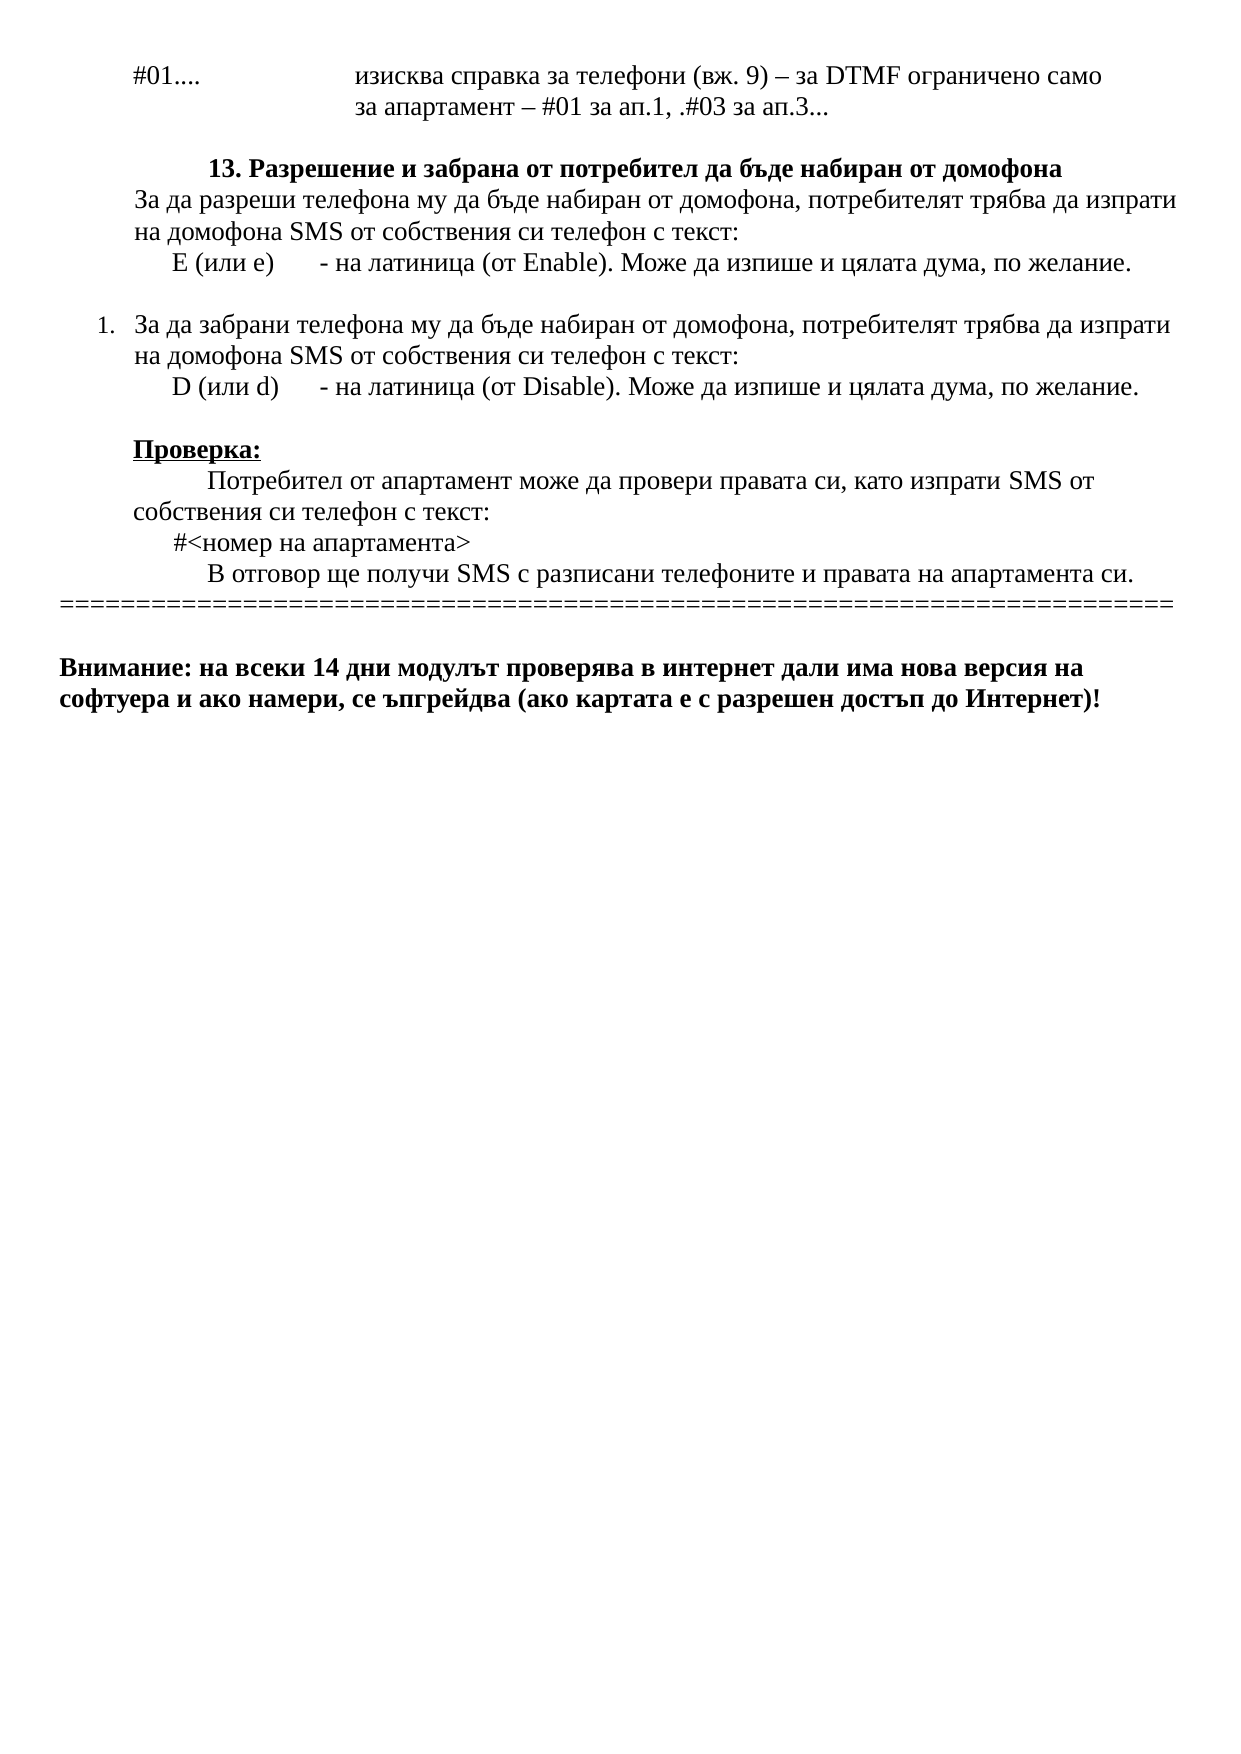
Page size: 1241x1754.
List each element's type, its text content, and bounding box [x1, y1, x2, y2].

text ========================================================================= [59, 588, 1181, 620]
text Потребител от апартамент може да провери правата си, като изпрати SMS от собствения си телефон с текст: [59, 464, 1181, 526]
text #<номер на апартамента> [59, 526, 1181, 557]
list D (или d) - на латиница (от Disable). Може да изпише и цялата дума, по желание. [134, 371, 1181, 402]
text В отговор ще получи SMS с разписани телефоните и правата на апартамента си. [59, 557, 1181, 588]
list Е (или е) - на латиница (от Enable). Може да изпише и цялата дума, по желание. [134, 246, 1181, 277]
text Внимание: на всеки 14 дни модулът проверява в интернет дали има нова версия на софтуера и ако намери, се ъпгрейдва (ако картата е с разрешен достъп до Интернет)! [59, 651, 1181, 713]
text #01.... изисква справка за телефони (вж. 9) – за DTMF ограничено само за апартамент – #01 за ап.1, .#03 за ап.3... [59, 59, 1181, 121]
text Проверка: [59, 433, 1181, 464]
list За да забрани телефона му да бъде набиран от домофона, потребителят трябва да изпрати на домофона SMS от собствения си телефон с текст: [97, 308, 1181, 371]
list За да разреши телефона му да бъде набиран от домофона, потребителят трябва да изпрати на домофона SMS от собствения си телефон с текст: [97, 184, 1181, 246]
list 13. Разрешение и забрана от потребител да бъде набиран от домофона [97, 152, 1181, 184]
